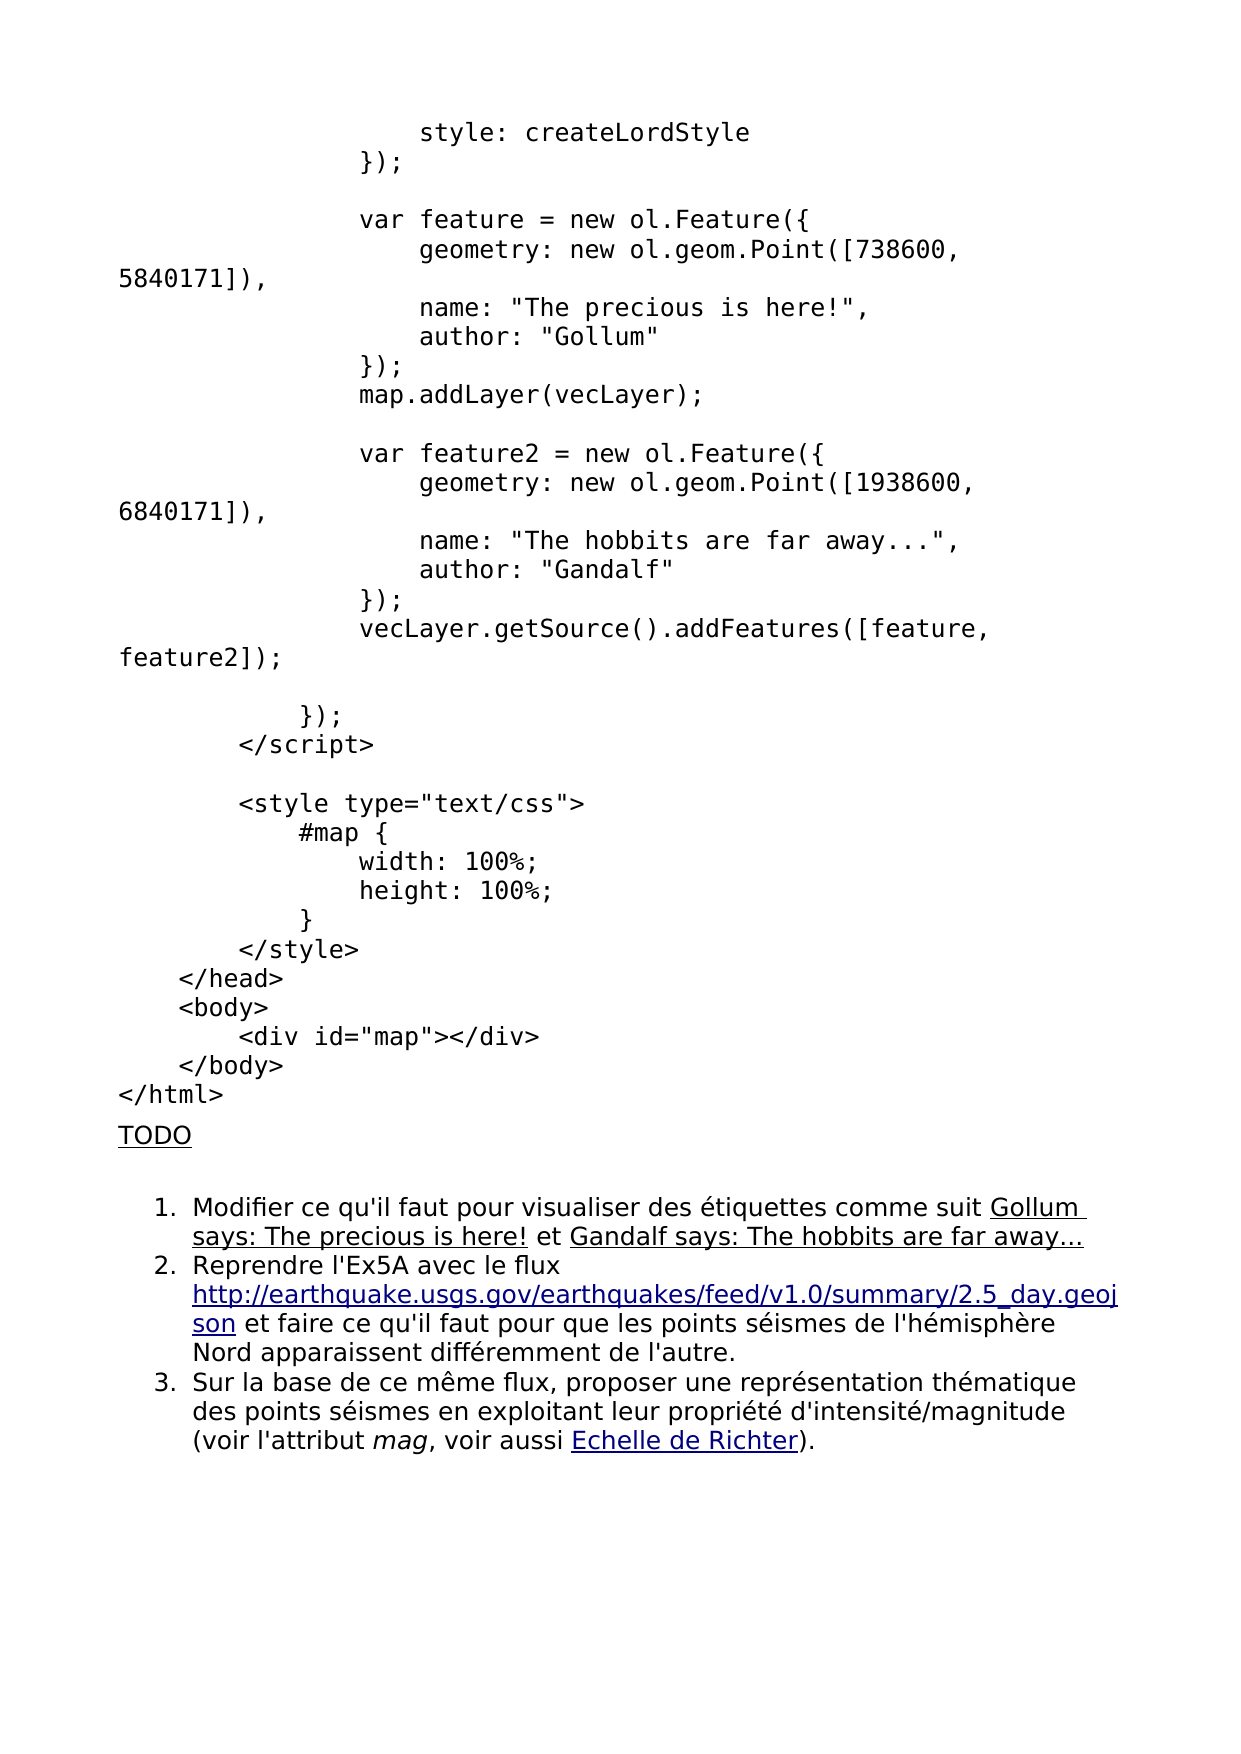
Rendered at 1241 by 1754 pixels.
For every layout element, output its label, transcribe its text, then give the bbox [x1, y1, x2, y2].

text TODO [118, 1122, 1122, 1151]
text style: createLordStyle }); var feature = new ol.Feature({ geometry: new ol.geom.Point([738600, 5840171]), name: "The precious is here!", author: "Gollum" }); map.addLayer(vecLayer); var feature2 = new ol.Feature({ geometry: new ol.geom.Point([1938600, 6840171]), name: "The hobbits are far away...", author: "Gandalf" }); vecLayer.getSource().addFeatures([feature, feature2]); }); </script> <style type="text/css"> #map { width: 100%; height: 100%; } </style> </head> <body> <div id="map"></div> </body> </html> [118, 118, 1122, 1110]
list Modifier ce qu'il faut pour visualiser des étiquettes comme suit Gollum says: The precious is here! et Gandalf says: The hobbits are far away... [177, 1193, 1122, 1251]
list Sur la base de ce même flux, proposer une représentation thématique des points séismes en exploitant leur propriété d'intensité/magnitude (voir l'attribut mag, voir aussi Echelle de Richter). [177, 1368, 1122, 1455]
list Reprendre l'Ex5A avec le flux http://earthquake.usgs.gov/earthquakes/feed/v1.0/summary/2.5_day.geojson et faire ce qu'il faut pour que les points séismes de l'hémisphère Nord apparaissent différemment de l'autre. [177, 1251, 1122, 1368]
